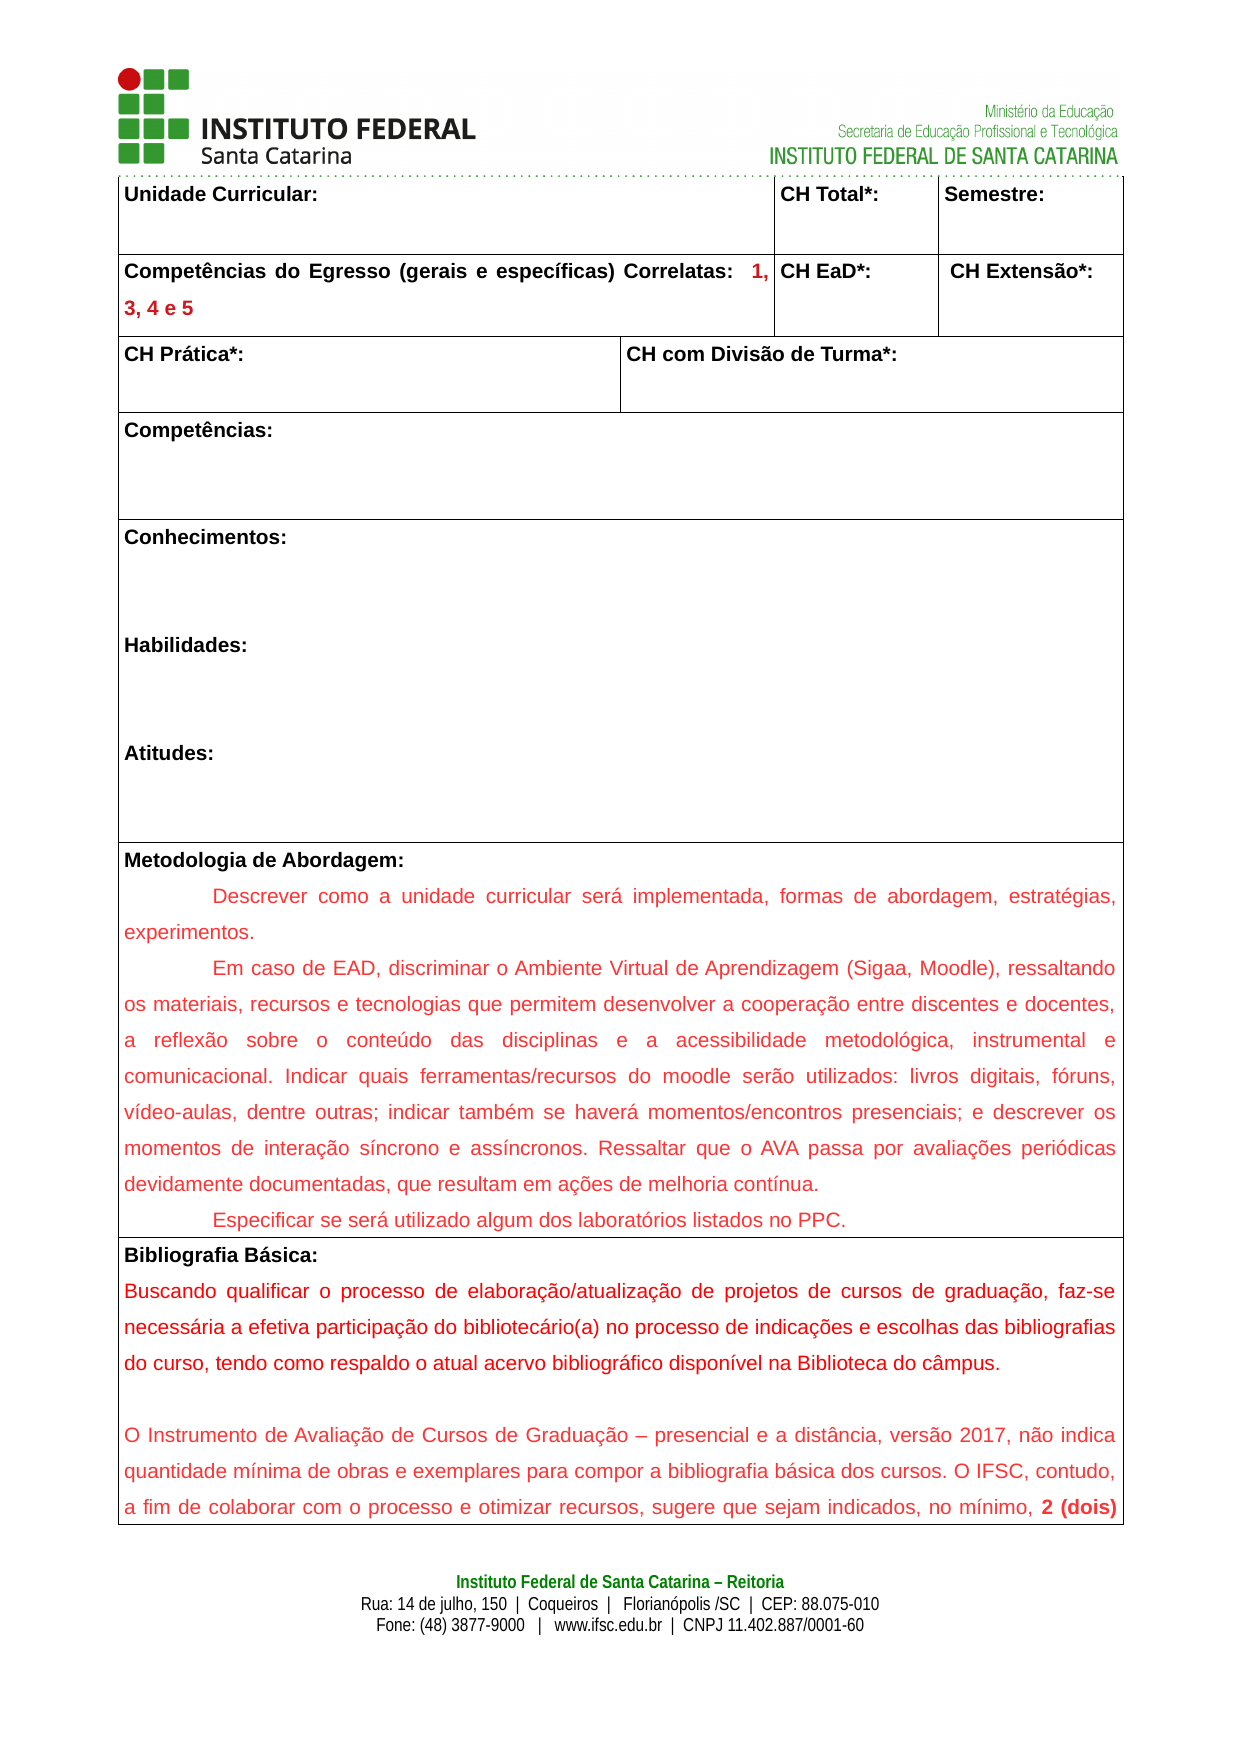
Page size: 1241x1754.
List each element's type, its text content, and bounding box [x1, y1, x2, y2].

table_cell Competências do Egresso (gerais e específicas) Correlatas: 1, 3, 4 e 5 [119, 255, 774, 336]
table_header CH Total*: [775, 177, 938, 253]
table_cell CH Extensão*: [939, 255, 1123, 336]
table_header Unidade Curricular: [119, 177, 774, 253]
table_cell Metodologia de Abordagem: Descrever como a unidade curricular será implementada, formas de abordagem, estratégias, experimentos. Em caso de EAD, discriminar o Ambiente Virtual de Aprendizagem (Sigaa, Moodle), ressaltando os materiais, recursos e tecnologias que permitem desenvolver a cooperação entre discentes e docentes, a reflexão sobre o conteúdo das disciplinas e a acessibilidade metodológica, instrumental e comunicacional. Indicar quais ferramentas/recursos do moodle serão utilizados: livros digitais, fóruns, vídeo-aulas, dentre outras; indicar também se haverá momentos/encontros presenciais; e descrever os momentos de interação síncrono e assíncronos. Ressaltar que o AVA passa por avaliações periódicas devidamente documentadas, que resultam em ações de melhoria contínua. Especificar se será utilizado algum dos laboratórios listados no PPC. [119, 843, 1123, 1237]
table_cell CH EaD*: [775, 255, 938, 336]
table_cell Conhecimentos: Habilidades: Atitudes: [119, 520, 1123, 842]
table_cell Competências: [119, 413, 1123, 519]
picture [118, 68, 1123, 177]
table_cell CH com Divisão de Turma*: [621, 337, 1123, 412]
table_cell CH Prática*: [119, 337, 620, 412]
table_header Semestre: [939, 177, 1123, 253]
table_cell Bibliografia Básica: Buscando qualificar o processo de elaboração/atualização de projetos de cursos de graduação, faz-se necessária a efetiva participação do bibliotecário(a) no processo de indicações e escolhas das bibliografias do curso, tendo como respaldo o atual acervo bibliográfico disponível na Biblioteca do câmpus. O Instrumento de Avaliação de Cursos de Graduação – presencial e a distância, versão 2017, não indica quantidade mínima de obras e exemplares para compor a bibliografia básica dos cursos. O IFSC, contudo, a fim de colaborar com o processo e otimizar recursos, sugere que sejam indicados, no mínimo, 2 (dois) [119, 1238, 1123, 1524]
